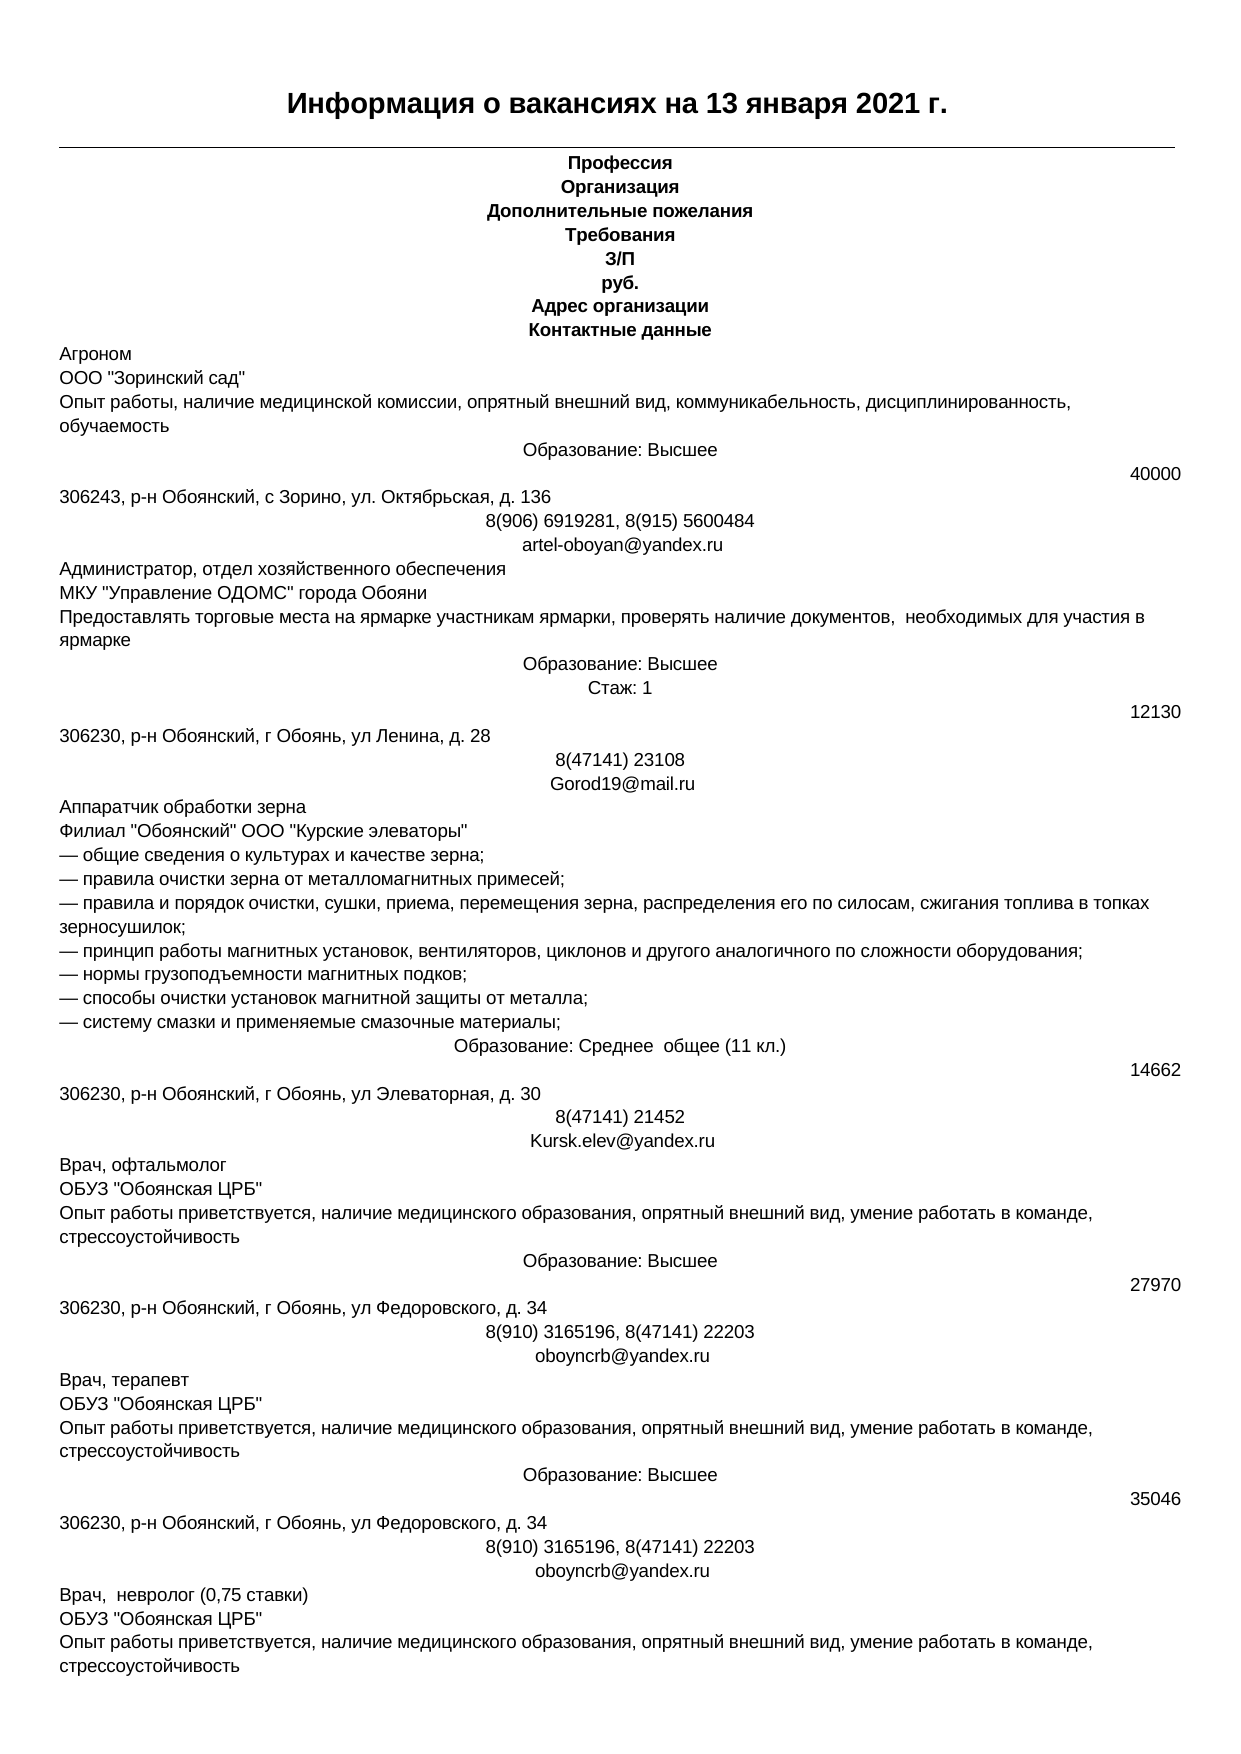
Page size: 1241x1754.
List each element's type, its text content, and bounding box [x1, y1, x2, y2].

table_header Информация о вакансиях на 13 января 2021 г. [59, 65, 1175, 135]
text Врач, невролог (0,75 ставки) [59, 1582, 1181, 1606]
text — способы очистки установок магнитной защиты от металла; [59, 986, 1181, 1009]
text 14662 [59, 1057, 1181, 1081]
text 35046 [59, 1487, 1181, 1510]
text — нормы грузоподъемности магнитных подков; [59, 962, 1181, 986]
text Предоставлять торговые места на ярмарке участникам ярмарки, проверять наличие документов, необходимых для участия в ярмарке [59, 604, 1181, 652]
text 40000 [59, 461, 1181, 485]
text руб. [59, 270, 1181, 294]
text ОБУЗ "Обоянская ЦРБ" [59, 1176, 1181, 1200]
text — принцип работы магнитных установок, вентиляторов, циклонов и другого аналогичного по сложности оборудования; [59, 938, 1181, 962]
text artel-oboyan@yandex.ru [59, 532, 1181, 556]
text Образование: Среднее общее (11 кл.) [59, 1033, 1181, 1057]
text Врач, терапевт [59, 1367, 1181, 1391]
text Контактные данные [59, 318, 1181, 342]
text Дополнительные пожелания [59, 198, 1181, 222]
text Образование: Высшее [59, 1463, 1181, 1487]
text ООО "Зоринский сад" [59, 365, 1181, 389]
text oboyncrb@yandex.ru [59, 1343, 1181, 1367]
table_cell [59, 135, 1175, 147]
text 8(47141) 21452 [59, 1105, 1181, 1129]
text Филиал "Обоянский" ООО "Курские элеваторы" [59, 819, 1181, 842]
text 8(906) 6919281, 8(915) 5600484 [59, 508, 1181, 532]
text 306243, р-н Обоянский, с Зорино, ул. Октябрьская, д. 136 [59, 485, 1181, 508]
text ОБУЗ "Обоянская ЦРБ" [59, 1391, 1181, 1415]
text — правила и порядок очистки, сушки, приема, перемещения зерна, распределения его по силосам, сжигания топлива в топках зерносушилок; [59, 890, 1181, 938]
text Опыт работы, наличие медицинской комиссии, опрятный внешний вид, коммуникабельность, дисциплинированность, обучаемость [59, 389, 1181, 437]
text Требования [59, 222, 1181, 246]
text 306230, р-н Обоянский, г Обоянь, ул Федоровского, д. 34 [59, 1296, 1181, 1319]
text Стаж: 1 [59, 676, 1181, 699]
text ОБУЗ "Обоянская ЦРБ" [59, 1606, 1181, 1630]
text Агроном [59, 342, 1181, 365]
text Организация [59, 174, 1181, 198]
text Gorod19@mail.ru [59, 771, 1181, 795]
text Администратор, отдел хозяйственного обеспечения [59, 556, 1181, 580]
text 306230, р-н Обоянский, г Обоянь, ул Федоровского, д. 34 [59, 1510, 1181, 1534]
text — правила очистки зерна от металломагнитных примесей; [59, 866, 1181, 890]
text oboyncrb@yandex.ru [59, 1558, 1181, 1582]
text Врач, офтальмолог [59, 1153, 1181, 1176]
text Образование: Высшее [59, 652, 1181, 676]
text 8(910) 3165196, 8(47141) 22203 [59, 1319, 1181, 1343]
text 27970 [59, 1272, 1181, 1296]
text Kursk.elev@yandex.ru [59, 1129, 1181, 1153]
text Образование: Высшее [59, 437, 1181, 461]
text Аппаратчик обработки зерна [59, 795, 1181, 819]
text Опыт работы приветствуется, наличие медицинского образования, опрятный внешний вид, умение работать в команде, стрессоустойчивость [59, 1630, 1181, 1677]
text 8(910) 3165196, 8(47141) 22203 [59, 1534, 1181, 1558]
text МКУ "Управление ОДОМС" города Обояни [59, 580, 1181, 604]
text 306230, р-н Обоянский, г Обоянь, ул Элеваторная, д. 30 [59, 1081, 1181, 1105]
text Образование: Высшее [59, 1248, 1181, 1272]
text — общие сведения о культурах и качестве зерна; [59, 842, 1181, 866]
text Опыт работы приветствуется, наличие медицинского образования, опрятный внешний вид, умение работать в команде, стрессоустойчивость [59, 1415, 1181, 1463]
text Адрес организации [59, 294, 1181, 318]
text 306230, р-н Обоянский, г Обоянь, ул Ленина, д. 28 [59, 723, 1181, 747]
text З/П [59, 246, 1181, 270]
text Профессия [59, 151, 1181, 174]
text — систему смазки и применяемые смазочные материалы; [59, 1009, 1181, 1033]
text 12130 [59, 699, 1181, 723]
text 8(47141) 23108 [59, 747, 1181, 771]
text Опыт работы приветствуется, наличие медицинского образования, опрятный внешний вид, умение работать в команде, стрессоустойчивость [59, 1200, 1181, 1248]
